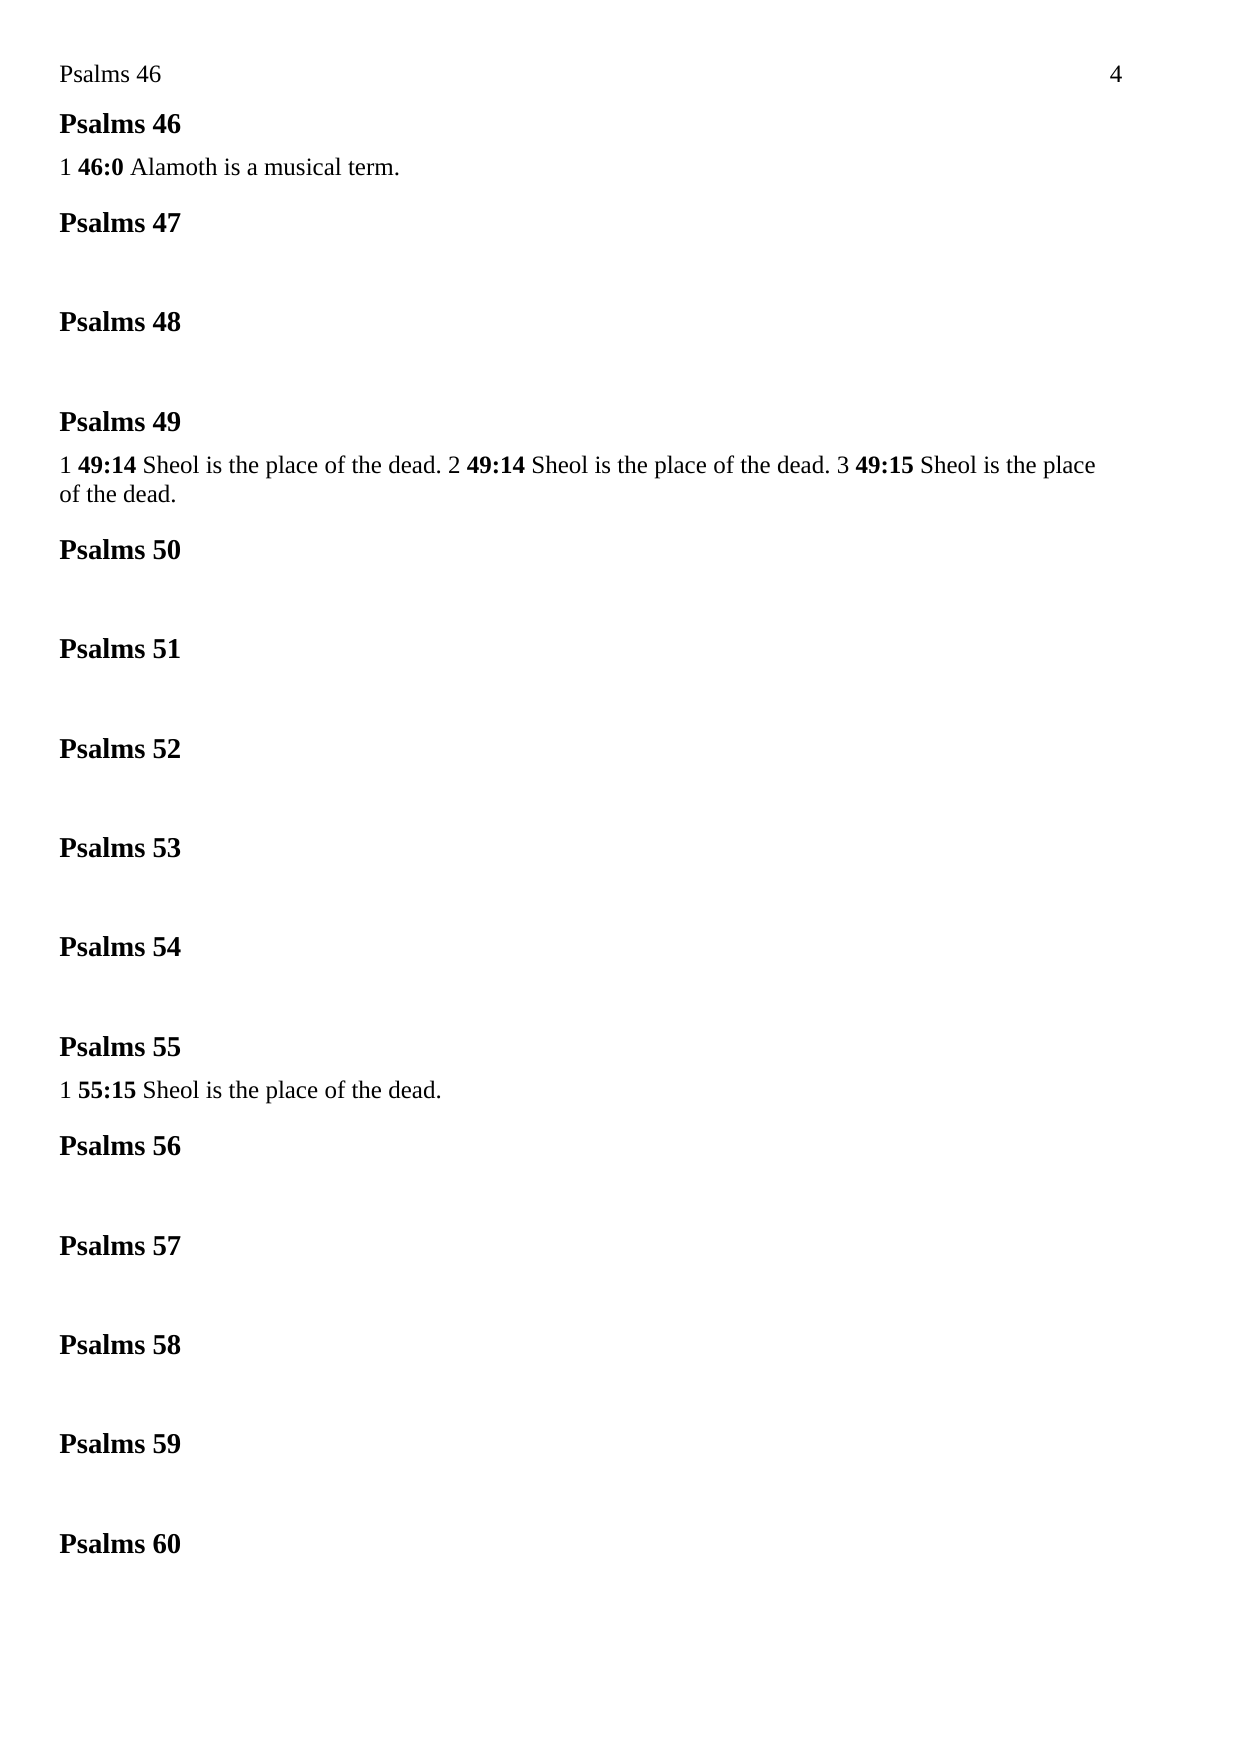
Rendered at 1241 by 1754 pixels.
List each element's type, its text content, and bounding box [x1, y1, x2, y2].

subtitle Psalms 60 [59, 1526, 1122, 1559]
subtitle Psalms 54 [59, 930, 1122, 963]
subtitle Psalms 55 [59, 1029, 1122, 1062]
subtitle Psalms 47 [59, 206, 1122, 239]
subtitle Psalms 51 [59, 632, 1122, 665]
subtitle Psalms 58 [59, 1327, 1122, 1361]
subtitle Psalms 49 [59, 404, 1122, 437]
text 1 49:14 Sheol is the place of the dead. 2 49:14 Sheol is the place of the dead. 3 49:15 Sheol is the place of the dead. [59, 450, 1122, 507]
text 1 46:0 Alamoth is a musical term. [59, 152, 1122, 181]
subtitle Psalms 48 [59, 305, 1122, 338]
subtitle Psalms 46 [59, 106, 1122, 139]
subtitle Psalms 52 [59, 731, 1122, 764]
subtitle Psalms 56 [59, 1129, 1122, 1162]
subtitle Psalms 59 [59, 1427, 1122, 1460]
subtitle Psalms 57 [59, 1228, 1122, 1261]
subtitle Psalms 53 [59, 831, 1122, 864]
subtitle Psalms 50 [59, 532, 1122, 566]
text 1 55:15 Sheol is the place of the dead. [59, 1075, 1122, 1104]
